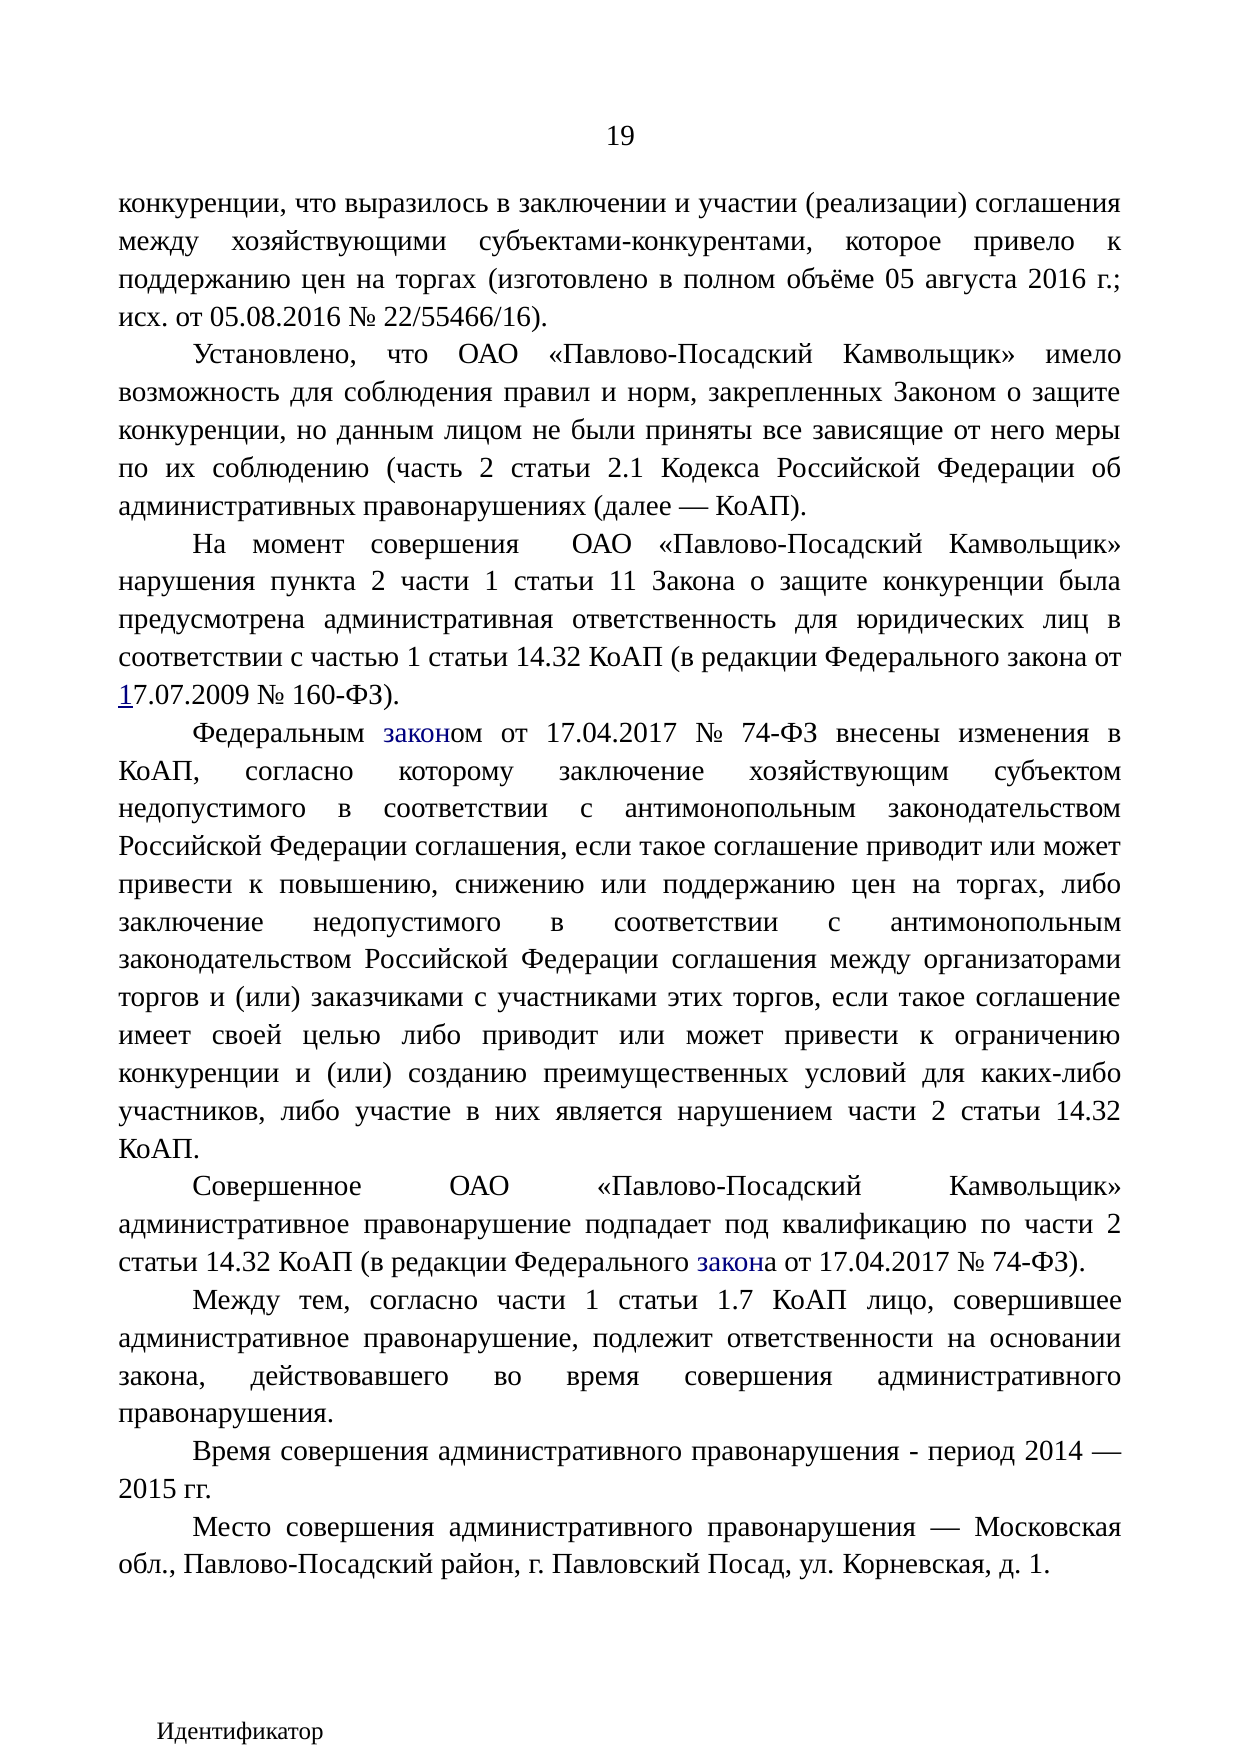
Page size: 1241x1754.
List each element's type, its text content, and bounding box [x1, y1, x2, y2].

text конкуренции, что выразилось в заключении и участии (реализации) соглашения между хозяйствующими субъектами-конкурентами, которое привело к поддержанию цен на торгах (изготовлено в полном объёме 05 августа 2016 г.; исх. от 05.08.2016 № 22/55466/16). [118, 181, 1122, 332]
text Совершенное ОАО «Павлово-Посадский Камвольщик» административное правонарушение подпадает под квалификацию по части 2 статьи 14.32 КоАП (в редакции Федерального закона от 17.04.2017 № 74-ФЗ). [118, 1164, 1122, 1278]
text Время совершения административного правонарушения - период 2014 — 2015 гг. [118, 1429, 1122, 1504]
text Между тем, согласно части 1 статьи 1.7 КоАП лицо, совершившее административное правонарушение, подлежит ответственности на основании закона, действовавшего во время совершения административного правонарушения. [118, 1278, 1122, 1429]
text Федеральным законом от 17.04.2017 № 74-ФЗ внесены изменения в КоАП, согласно которому заключение хозяйствующим субъектом недопустимого в соответствии с антимонопольным законодательством Российской Федерации соглашения, если такое соглашение приводит или может привести к повышению, снижению или поддержанию цен на торгах, либо заключение недопустимого в соответствии с антимонопольным законодательством Российской Федерации соглашения между организаторами торгов и (или) заказчиками с участниками этих торгов, если такое соглашение имеет своей целью либо приводит или может привести к ограничению конкуренции и (или) созданию преимущественных условий для каких-либо участников, либо участие в них является нарушением части 2 статьи 14.32 КоАП. [118, 711, 1122, 1164]
text Место совершения административного правонарушения — Московская обл., Павлово-Посадский район, г. Павловский Посад, ул. Корневская, д. 1. [118, 1504, 1122, 1580]
text На момент совершения ОАО «Павлово-Посадский Камвольщик» нарушения пункта 2 части 1 статьи 11 Закона о защите конкуренции была предусмотрена административная ответственность для юридических лиц в соответствии с частью 1 статьи 14.32 КоАП (в редакции Федерального закона от 17.07.2009 № 160-ФЗ). [118, 521, 1122, 711]
text Установлено, что ОАО «Павлово-Посадский Камвольщик» имело возможность для соблюдения правил и норм, закрепленных Законом о защите конкуренции, но данным лицом не были приняты все зависящие от него меры по их соблюдению (часть 2 статьи 2.1 Кодекса Российской Федерации об административных правонарушениях (далее — КоАП). [118, 332, 1122, 521]
